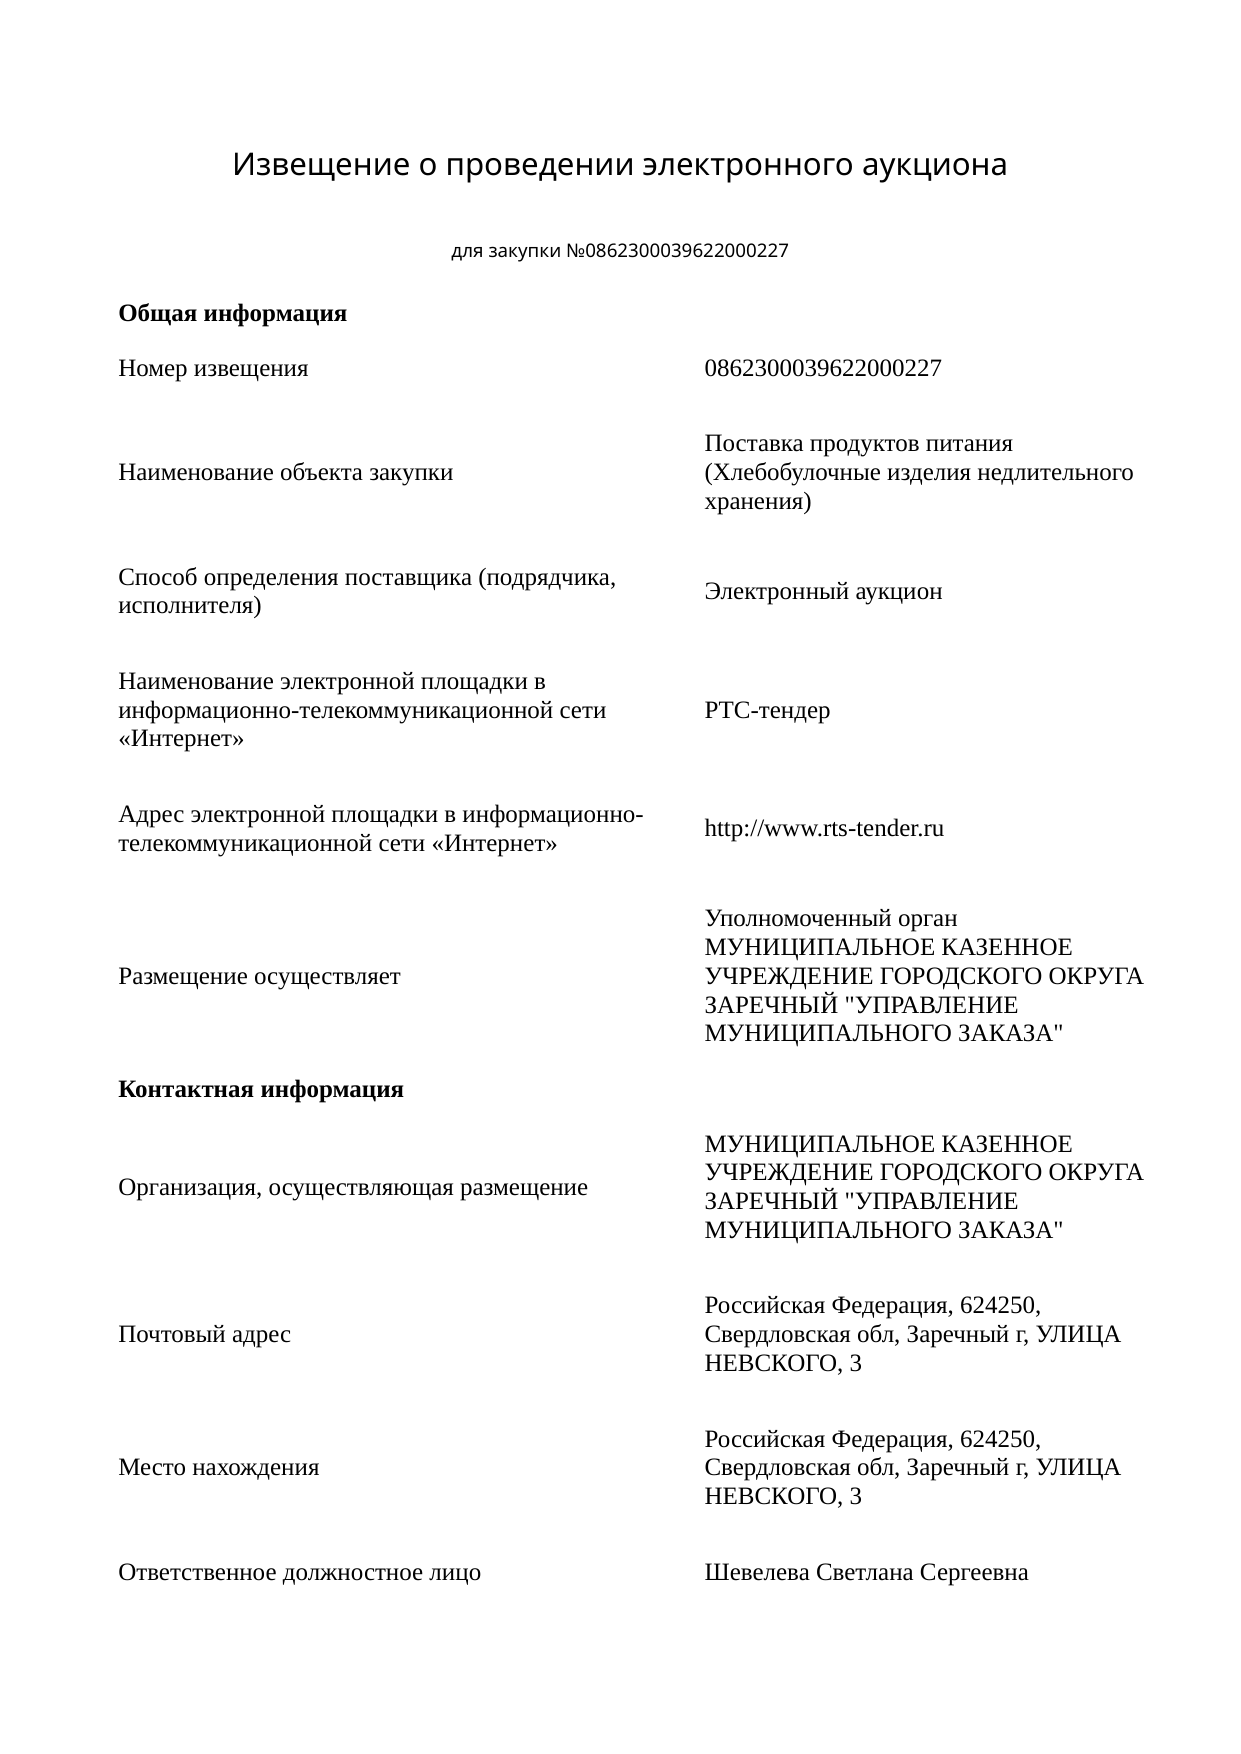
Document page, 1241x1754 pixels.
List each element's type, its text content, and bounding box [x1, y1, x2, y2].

table_cell Способ определения поставщика (подрядчика, исполнителя) [118, 538, 704, 643]
table_cell Российская Федерация, 624250, Свердловская обл, Заречный г, УЛИЦА НЕВСКОГО, 3 [704, 1400, 1170, 1533]
table_cell Наименование электронной площадки в информационно-телекоммуникационной сети «Интернет» [118, 643, 704, 776]
text Извещение о проведении электронного аукциона [118, 142, 1122, 184]
table_cell 0862300039622000227 [704, 330, 1170, 405]
table_cell Уполномоченный орган МУНИЦИПАЛЬНОЕ КАЗЕННОЕ УЧРЕЖДЕНИЕ ГОРОДСКОГО ОКРУГА ЗАРЕЧНЫЙ "УПРАВЛЕНИЕ МУНИЦИПАЛЬНОГО ЗАКАЗА" [704, 880, 1170, 1071]
table_cell Адрес электронной площадки в информационно-телекоммуникационной сети «Интернет» [118, 776, 704, 880]
table_cell Наименование объекта закупки [118, 405, 704, 538]
table_cell Номер извещения [118, 330, 704, 405]
text для закупки №0862300039622000227 [118, 237, 1122, 263]
table_cell [704, 1071, 1170, 1105]
table_cell Общая информация [118, 295, 704, 329]
table_cell Почтовый адрес [118, 1267, 704, 1400]
table_cell РТС-тендер [704, 643, 1170, 776]
table_cell Электронный аукцион [704, 538, 1170, 643]
table_cell Российская Федерация, 624250, Свердловская обл, Заречный г, УЛИЦА НЕВСКОГО, 3 [704, 1267, 1170, 1400]
table_cell Контактная информация [118, 1071, 704, 1105]
table_cell Размещение осуществляет [118, 880, 704, 1071]
table_cell http://www.rts-tender.ru [704, 776, 1170, 880]
table_header [118, 290, 704, 295]
table_cell Поставка продуктов питания (Хлебобулочные изделия недлительного хранения) [704, 405, 1170, 538]
table_header [704, 290, 1170, 295]
table_cell МУНИЦИПАЛЬНОЕ КАЗЕННОЕ УЧРЕЖДЕНИЕ ГОРОДСКОГО ОКРУГА ЗАРЕЧНЫЙ "УПРАВЛЕНИЕ МУНИЦИПАЛЬНОГО ЗАКАЗА" [704, 1105, 1170, 1267]
table_cell Организация, осуществляющая размещение [118, 1105, 704, 1267]
table_cell Шевелева Светлана Сергеевна [704, 1534, 1170, 1609]
table_cell Ответственное должностное лицо [118, 1534, 704, 1609]
table_cell Место нахождения [118, 1400, 704, 1533]
table_cell [704, 295, 1170, 329]
